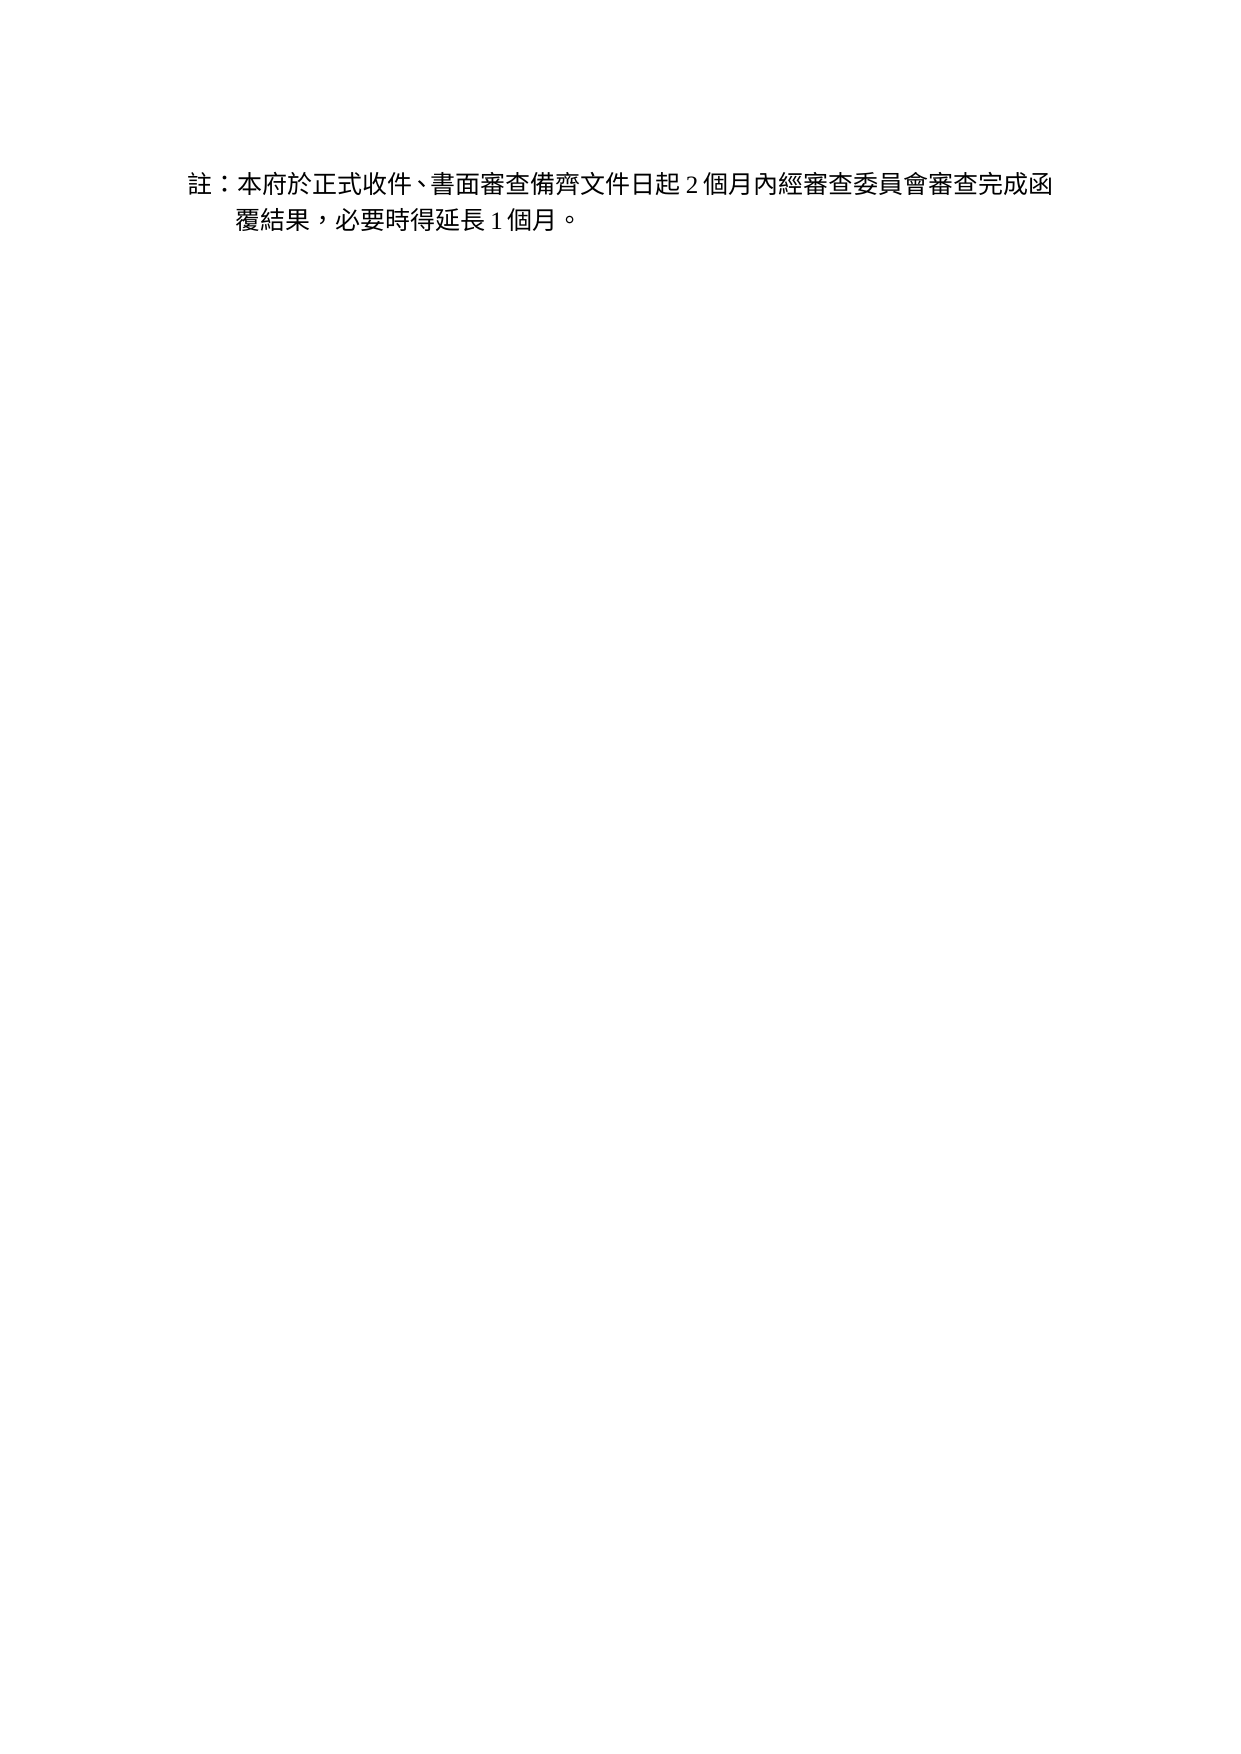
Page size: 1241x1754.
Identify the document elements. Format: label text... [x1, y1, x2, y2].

text 註：本府於正式收件、書面審查備齊文件日起2個月內經審查委員會審查完成函覆結果，必要時得延長1個月。 [187, 164, 1053, 237]
